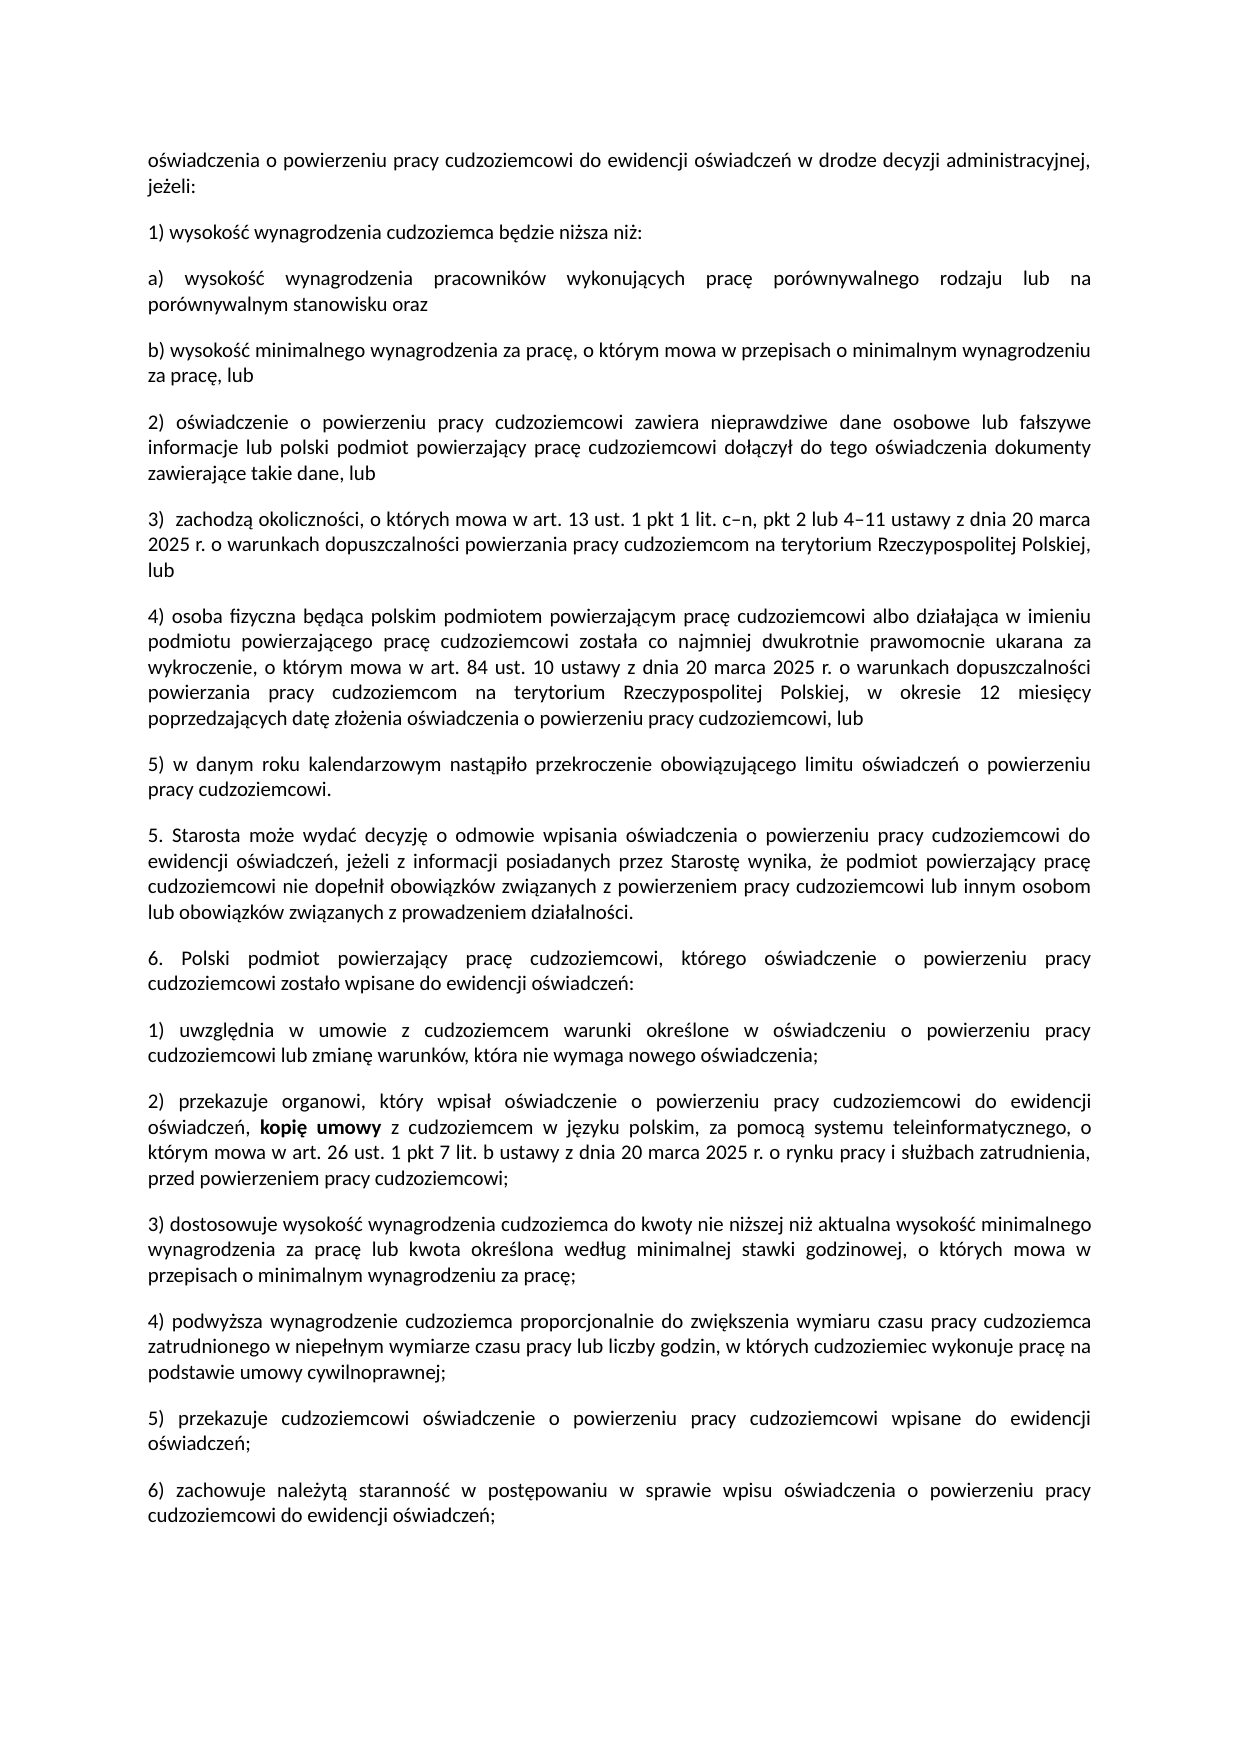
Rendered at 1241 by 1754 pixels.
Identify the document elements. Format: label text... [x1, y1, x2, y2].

text 2) przekazuje organowi, który wpisał oświadczenie o powierzeniu pracy cudzoziemcowi do ewidencji oświadczeń, kopię umowy z cudzoziemcem w języku polskim, za pomocą systemu teleinformatycznego, o którym mowa w art. 26 ust. 1 pkt 7 lit. b ustawy z dnia 20 marca 2025 r. o rynku pracy i służbach zatrudnienia, przed powierzeniem pracy cudzoziemcowi; [148, 1088, 1093, 1190]
text 6. Polski podmiot powierzający pracę cudzoziemcowi, którego oświadczenie o powierzeniu pracy cudzoziemcowi zostało wpisane do ewidencji oświadczeń: [148, 945, 1093, 996]
text 1) wysokość wynagrodzenia cudzoziemca będzie niższa niż: [148, 219, 1093, 245]
text 1) uwzględnia w umowie z cudzoziemcem warunki określone w oświadczeniu o powierzeniu pracy cudzoziemcowi lub zmianę warunków, która nie wymaga nowego oświadczenia; [148, 1017, 1093, 1068]
text a) wysokość wynagrodzenia pracowników wykonujących pracę porównywalnego rodzaju lub na porównywalnym stanowisku oraz [148, 266, 1093, 316]
text 2) oświadczenie o powierzeniu pracy cudzoziemcowi zawiera nieprawdziwe dane osobowe lub fałszywe informacje lub polski podmiot powierzający pracę cudzoziemcowi dołączył do tego oświadczenia dokumenty zawierające takie dane, lub [148, 409, 1093, 485]
text 3) dostosowuje wysokość wynagrodzenia cudzoziemca do kwoty nie niższej niż aktualna wysokość minimalnego wynagrodzenia za pracę lub kwota określona według minimalnej stawki godzinowej, o których mowa w przepisach o minimalnym wynagrodzeniu za pracę; [148, 1211, 1093, 1287]
text oświadczenia o powierzeniu pracy cudzoziemcowi do ewidencji oświadczeń w drodze decyzji administracyjnej, jeżeli: [148, 148, 1093, 198]
text 5. Starosta może wydać decyzję o odmowie wpisania oświadczenia o powierzeniu pracy cudzoziemcowi do ewidencji oświadczeń, jeżeli z informacji posiadanych przez Starostę wynika, że podmiot powierzający pracę cudzoziemcowi nie dopełnił obowiązków związanych z powierzeniem pracy cudzoziemcowi lub innym osobom lub obowiązków związanych z prowadzeniem działalności. [148, 823, 1093, 924]
text 4) podwyższa wynagrodzenie cudzoziemca proporcjonalnie do zwiększenia wymiaru czasu pracy cudzoziemca zatrudnionego w niepełnym wymiarze czasu pracy lub liczby godzin, w których cudzoziemiec wykonuje pracę na podstawie umowy cywilnoprawnej; [148, 1308, 1093, 1384]
text 5) w danym roku kalendarzowym nastąpiło przekroczenie obowiązującego limitu oświadczeń o powierzeniu pracy cudzoziemcowi. [148, 751, 1093, 802]
text 6) zachowuje należytą staranność w postępowaniu w sprawie wpisu oświadczenia o powierzeniu pracy cudzoziemcowi do ewidencji oświadczeń; [148, 1477, 1093, 1528]
text b) wysokość minimalnego wynagrodzenia za pracę, o którym mowa w przepisach o minimalnym wynagrodzeniu za pracę, lub [148, 337, 1093, 388]
text 3) zachodzą okoliczności, o których mowa w art. 13 ust. 1 pkt 1 lit. c–n, pkt 2 lub 4–11 ustawy z dnia 20 marca 2025 r. o warunkach dopuszczalności powierzania pracy cudzoziemcom na terytorium Rzeczypospolitej Polskiej, lub [148, 506, 1093, 582]
text 5) przekazuje cudzoziemcowi oświadczenie o powierzeniu pracy cudzoziemcowi wpisane do ewidencji oświadczeń; [148, 1405, 1093, 1456]
text 4) osoba fizyczna będąca polskim podmiotem powierzającym pracę cudzoziemcowi albo działająca w imieniu podmiotu powierzającego pracę cudzoziemcowi została co najmniej dwukrotnie prawomocnie ukarana za wykroczenie, o którym mowa w art. 84 ust. 10 ustawy z dnia 20 marca 2025 r. o warunkach dopuszczalności powierzania pracy cudzoziemcom na terytorium Rzeczypospolitej Polskiej, w okresie 12 miesięcy poprzedzających datę złożenia oświadczenia o powierzeniu pracy cudzoziemcowi, lub [148, 603, 1093, 730]
